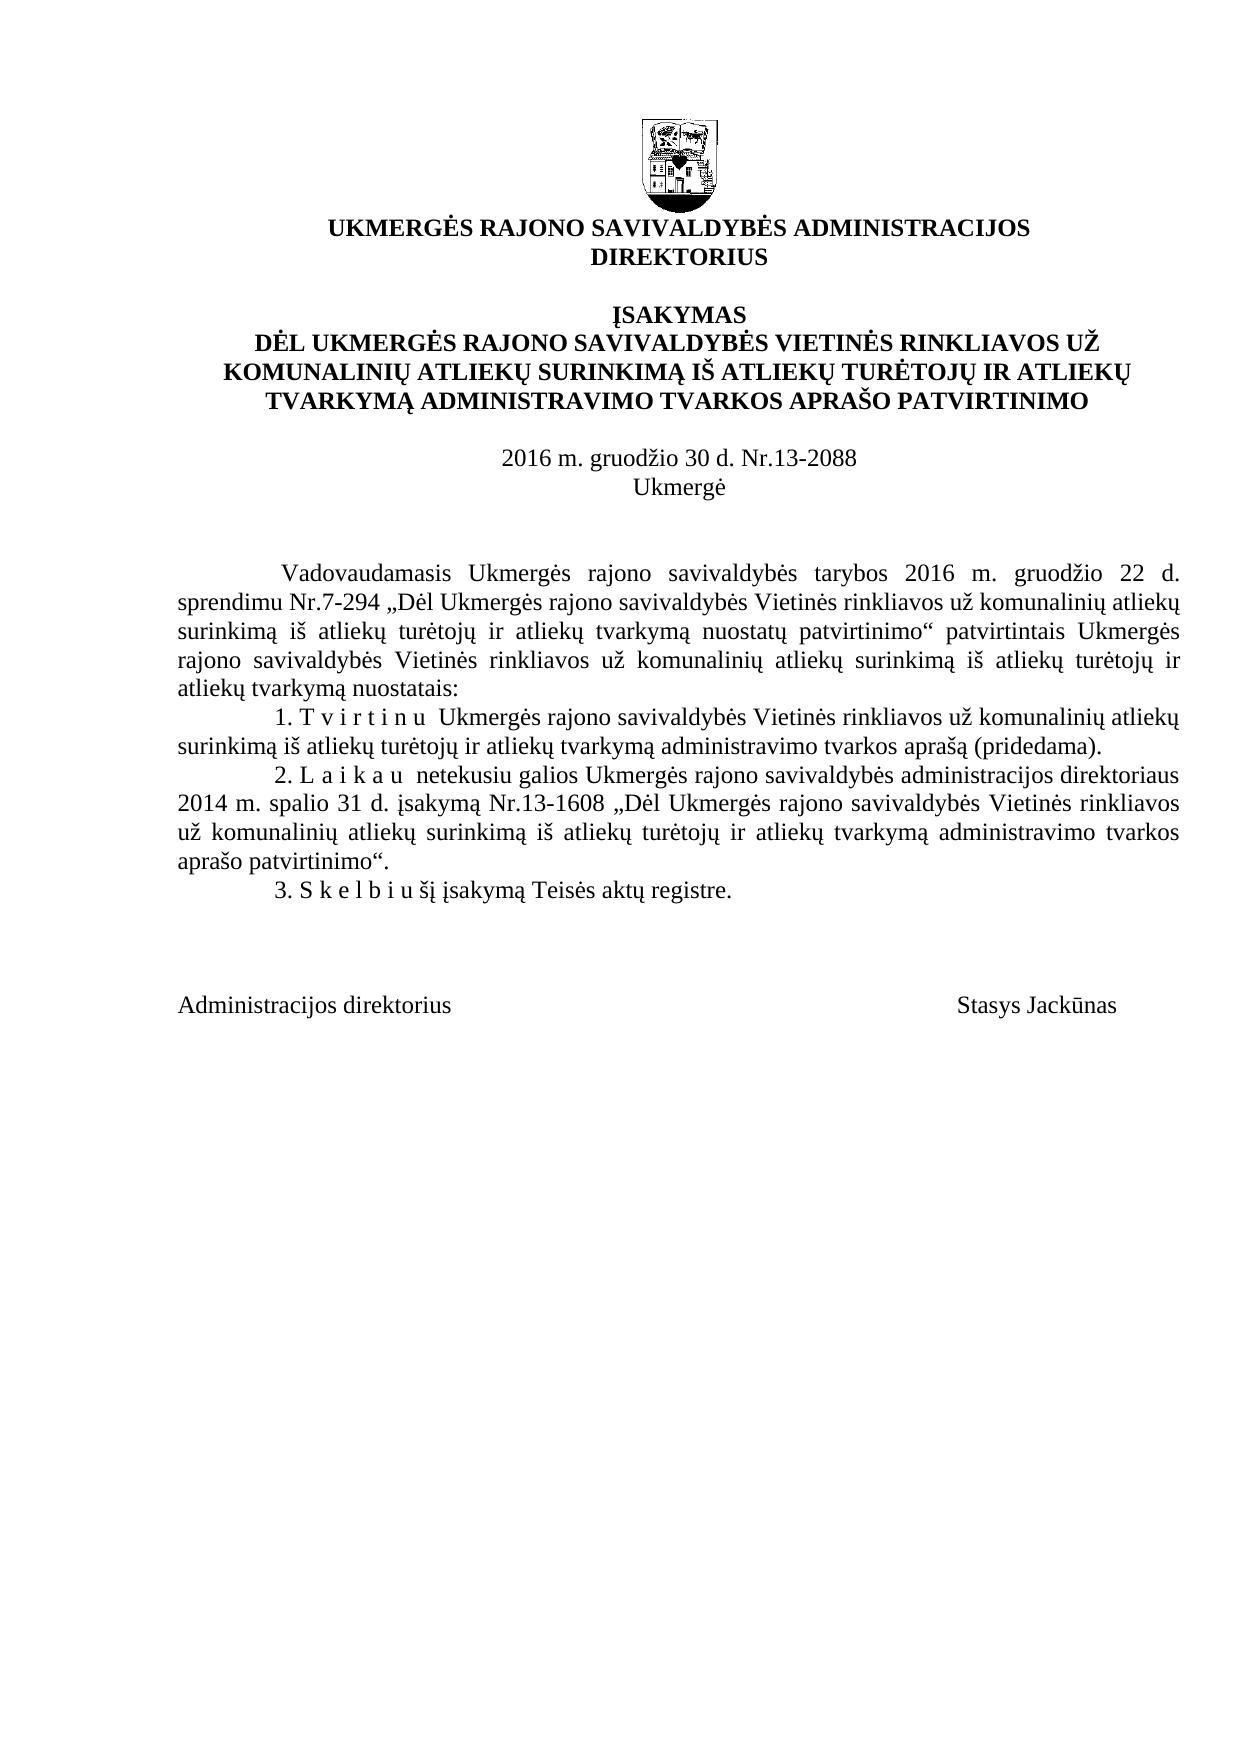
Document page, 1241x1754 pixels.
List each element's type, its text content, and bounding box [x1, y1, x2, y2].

text 2016 m. gruodžio 30 d. Nr.13-2088 [177, 443, 1181, 472]
text 3. S k e l b i u šį įsakymą Teisės aktų registre. [177, 875, 1181, 903]
text 1. T v i r t i n u Ukmergės rajono savivaldybės Vietinės rinkliavos už komunalinių atliekų surinkimą iš atliekų turėtojų ir atliekų tvarkymą administravimo tvarkos aprašą (pridedama). [177, 702, 1181, 760]
text Vadovaudamasis Ukmergės rajono savivaldybės tarybos 2016 m. gruodžio 22 d. sprendimu Nr.7-294 „Dėl Ukmergės rajono savivaldybės Vietinės rinkliavos už komunalinių atliekų surinkimą iš atliekų turėtojų ir atliekų tvarkymą nuostatų patvirtinimo“ patvirtintais Ukmergės rajono savivaldybės Vietinės rinkliavos už komunalinių atliekų surinkimą iš atliekų turėtojų ir atliekų tvarkymą nuostatais: [177, 558, 1181, 702]
text Administracijos direktorius Stasys Jackūnas [177, 990, 1181, 1018]
text DIREKTORIUS [177, 242, 1181, 271]
text UKMERGĖS RAJONO SAVIVALDYBĖS ADMINISTRACIJOS [177, 213, 1181, 242]
text DĖL UKMERGĖS RAJONO SAVIVALDYBĖS VIETINĖS RINKLIAVOS UŽ KOMUNALINIŲ ATLIEKŲ SURINKIMĄ IŠ ATLIEKŲ TURĖTOJŲ IR ATLIEKŲ TVARKYMĄ ADMINISTRAVIMO TVARKOS APRAŠO PATVIRTINIMO [177, 328, 1177, 415]
text 2. L a i k a u netekusiu galios Ukmergės rajono savivaldybės administracijos direktoriaus 2014 m. spalio 31 d. įsakymą Nr.13-1608 „Dėl Ukmergės rajono savivaldybės Vietinės rinkliavos už komunalinių atliekų surinkimą iš atliekų turėtojų ir atliekų tvarkymą administravimo tvarkos aprašo patvirtinimo“. [177, 760, 1181, 875]
text Ukmergė [177, 472, 1181, 501]
text ĮSAKYMAS [177, 300, 1181, 328]
